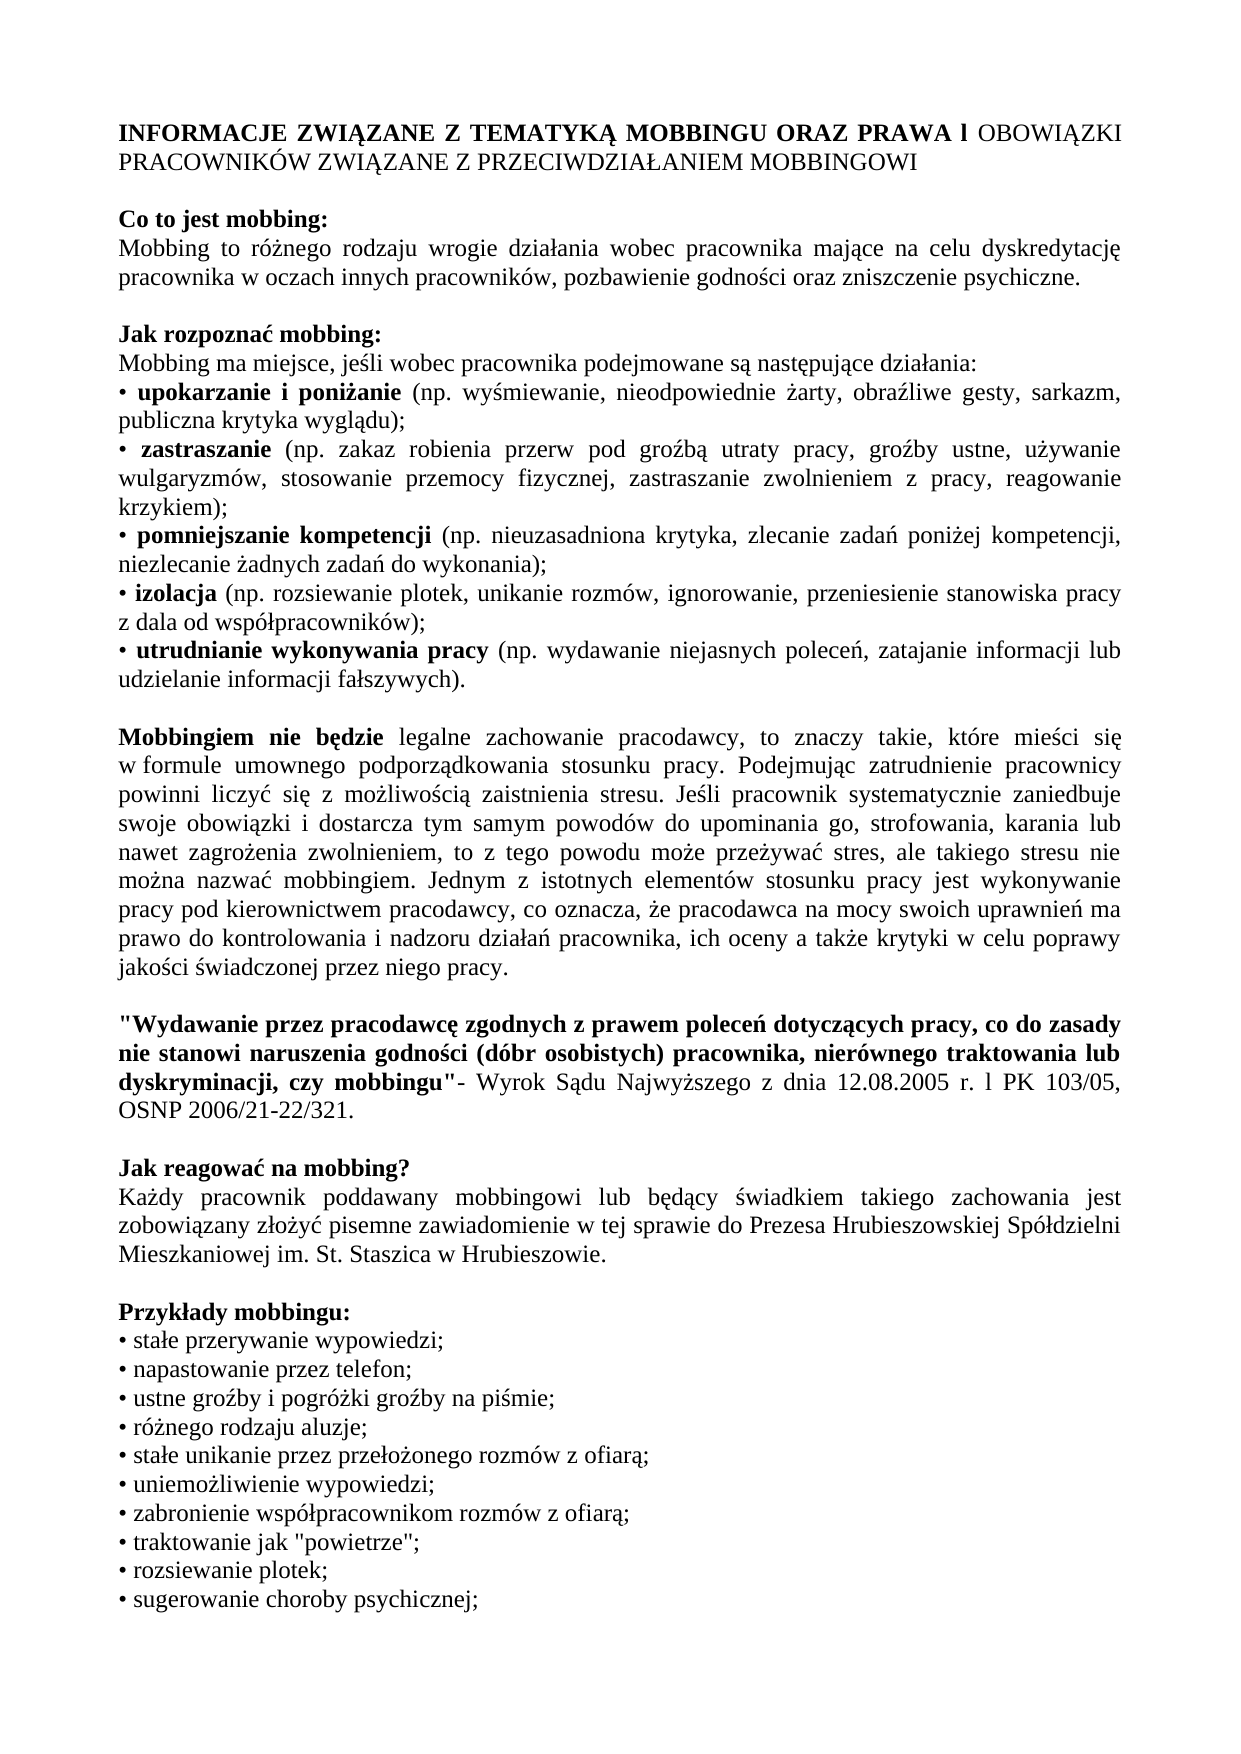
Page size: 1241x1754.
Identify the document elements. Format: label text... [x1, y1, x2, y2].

text • ustne groźby i pogróżki groźby na piśmie; [118, 1383, 1122, 1412]
text Mobbing to różnego rodzaju wrogie działania wobec pracownika mające na celu dyskredytację pracownika w oczach innych pracowników, pozbawienie godności oraz zniszczenie psychiczne. [118, 233, 1122, 291]
text Jak reagować na mobbing? [118, 1153, 1122, 1182]
text • zabronienie współpracownikom rozmów z ofiarą; [118, 1498, 1122, 1527]
text • sugerowanie choroby psychicznej; [118, 1584, 1122, 1613]
text INFORMACJE ZWIĄZANE Z TEMATYKĄ MOBBINGU ORAZ PRAWA l OBOWIĄZKI PRACOWNIKÓW ZWIĄZANE Z PRZECIWDZIAŁANIEM MOBBINGOWI [118, 118, 1122, 176]
text • rozsiewanie plotek; [118, 1556, 1122, 1584]
text "Wydawanie przez pracodawcę zgodnych z prawem poleceń dotyczących pracy, co do zasady nie stanowi naruszenia godności (dóbr osobistych) pracownika, nierównego traktowania lub dyskryminacji, czy mobbingu"- Wyrok Sądu Najwyższego z dnia 12.08.2005 r. l PK 103/05, OSNP 2006/21-22/321. [118, 1009, 1122, 1124]
text • izolacja (np. rozsiewanie plotek, unikanie rozmów, ignorowanie, przeniesienie stanowiska pracy z dala od współpracowników); [118, 578, 1122, 636]
text Mobbing ma miejsce, jeśli wobec pracownika podejmowane są następujące działania: [118, 348, 1122, 377]
text • napastowanie przez telefon; [118, 1354, 1122, 1383]
text • uniemożliwienie wypowiedzi; [118, 1469, 1122, 1498]
text • różnego rodzaju aluzje; [118, 1412, 1122, 1441]
text Mobbingiem nie będzie legalne zachowanie pracodawcy, to znaczy takie, które mieści się w formule umownego podporządkowania stosunku pracy. Podejmując zatrudnienie pracownicy powinni liczyć się z możliwością zaistnienia stresu. Jeśli pracownik systematycznie zaniedbuje swoje obowiązki i dostarcza tym samym powodów do upominania go, strofowania, karania lub nawet zagrożenia zwolnieniem, to z tego powodu może przeżywać stres, ale takiego stresu nie można nazwać mobbingiem. Jednym z istotnych elementów stosunku pracy jest wykonywanie pracy pod kierownictwem pracodawcy, co oznacza, że pracodawca na mocy swoich uprawnień ma prawo do kontrolowania i nadzoru działań pracownika, ich oceny a także krytyki w celu poprawy jakości świadczonej przez niego pracy. [118, 722, 1122, 981]
text • zastraszanie (np. zakaz robienia przerw pod groźbą utraty pracy, groźby ustne, używanie wulgaryzmów, stosowanie przemocy fizycznej, zastraszanie zwolnieniem z pracy, reagowanie krzykiem); [118, 434, 1122, 521]
text • stałe przerywanie wypowiedzi; [118, 1326, 1122, 1354]
text • pomniejszanie kompetencji (np. nieuzasadniona krytyka, zlecanie zadań poniżej kompetencji, niezlecanie żadnych zadań do wykonania); [118, 521, 1122, 578]
text • upokarzanie i poniżanie (np. wyśmiewanie, nieodpowiednie żarty, obraźliwe gesty, sarkazm, publiczna krytyka wyglądu); [118, 377, 1122, 434]
text Jak rozpoznać mobbing: [118, 319, 1122, 348]
text • traktowanie jak "powietrze"; [118, 1527, 1122, 1556]
text Każdy pracownik poddawany mobbingowi lub będący świadkiem takiego zachowania jest zobowiązany złożyć pisemne zawiadomienie w tej sprawie do Prezesa Hrubieszowskiej Spółdzielni Mieszkaniowej im. St. Staszica w Hrubieszowie. [118, 1182, 1122, 1268]
text Co to jest mobbing: [118, 204, 1122, 233]
text • utrudnianie wykonywania pracy (np. wydawanie niejasnych poleceń, zatajanie informacji lub udzielanie informacji fałszywych). [118, 636, 1122, 693]
text Przykłady mobbingu: [118, 1297, 1122, 1326]
text • stałe unikanie przez przełożonego rozmów z ofiarą; [118, 1441, 1122, 1469]
